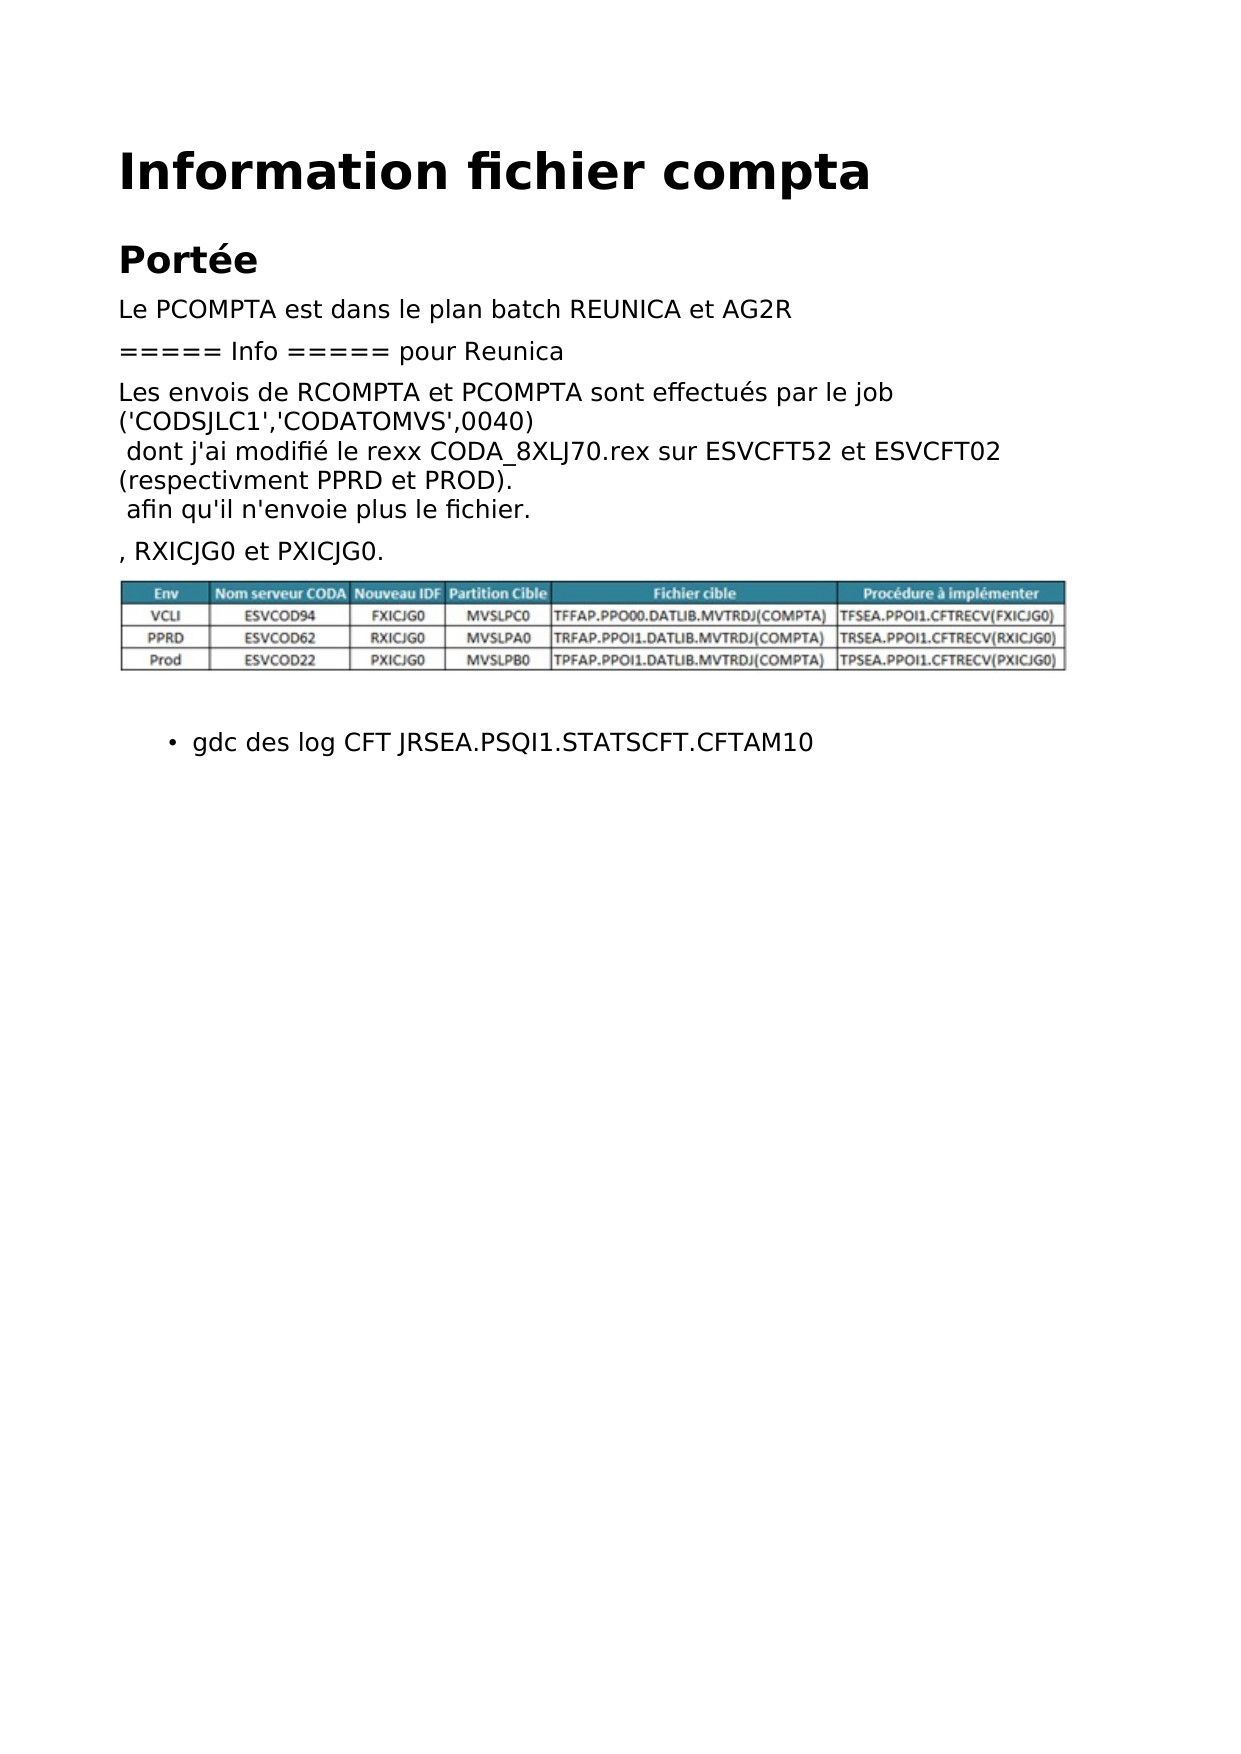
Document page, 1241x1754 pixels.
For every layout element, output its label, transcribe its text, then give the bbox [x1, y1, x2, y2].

subtitle Information fichier compta [118, 143, 1122, 201]
text Les envois de RCOMPTA et PCOMPTA sont effectués par le job ('CODSJLC1','CODATOMVS',0040) dont j'ai modifié le rexx CODA_8XLJ70.rex sur ESVCFT52 et ESVCFT02 (respectivment PPRD et PROD). afin qu'il n'envoie plus le fichier. [118, 378, 1122, 524]
text Le PCOMPTA est dans le plan batch REUNICA et AG2R [118, 295, 1122, 324]
text , RXICJG0 et PXICJG0. [118, 537, 1122, 566]
subtitle Portée [118, 239, 1122, 282]
text ===== Info ===== pour Reunica [118, 337, 1122, 366]
list gdc des log CFT JRSEA.PSQI1.STATSCFT.CFTAM10 [177, 728, 1122, 757]
picture [118, 578, 1070, 674]
